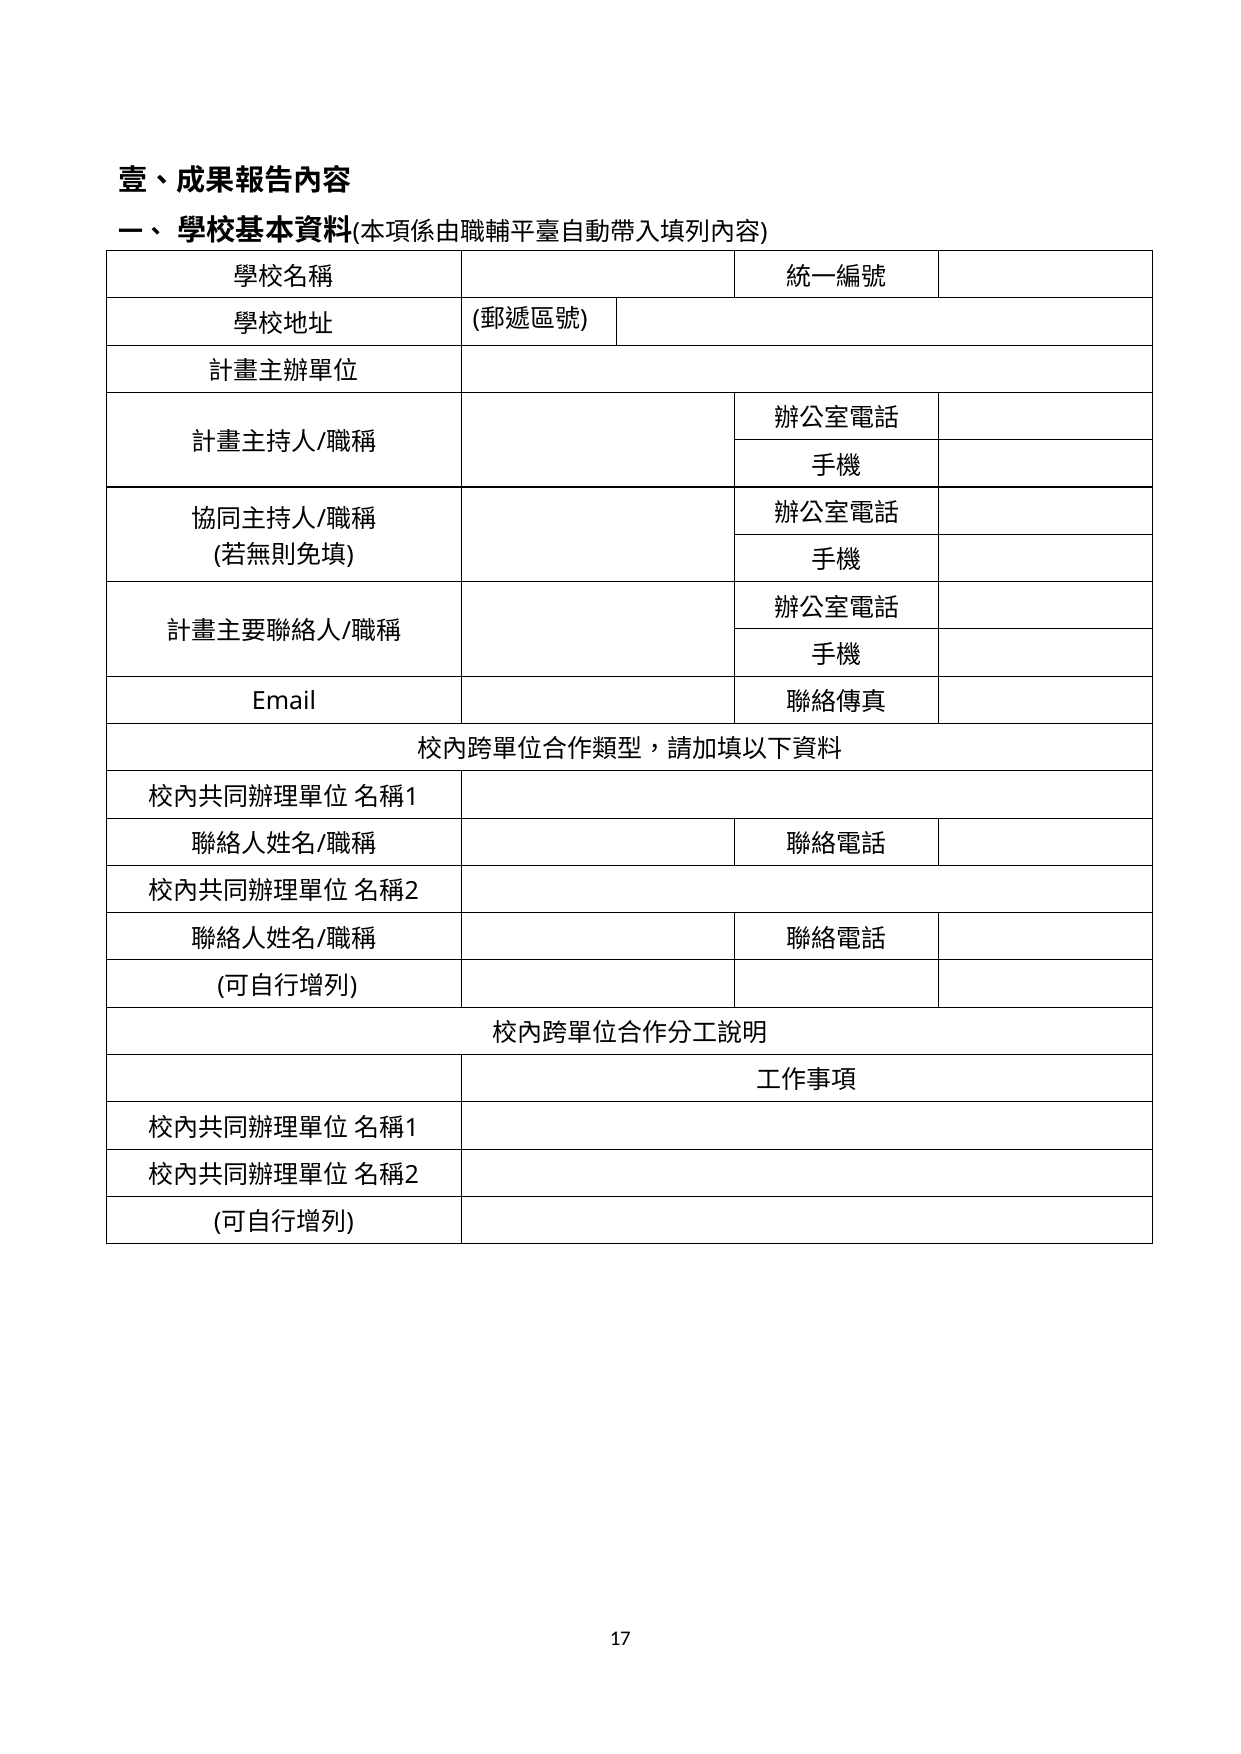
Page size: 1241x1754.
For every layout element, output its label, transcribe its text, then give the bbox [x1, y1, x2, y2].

table_cell [939, 960, 1152, 1007]
table_header [939, 251, 1152, 297]
table_cell 校內跨單位合作類型，請加填以下資料 [107, 724, 1152, 770]
table_cell [939, 913, 1152, 959]
table_cell 聯絡傳真 [735, 677, 938, 723]
table_cell [462, 393, 734, 486]
table_cell 聯絡人姓名/職稱 [107, 913, 461, 959]
table_cell (可自行增列) [107, 960, 461, 1007]
table_cell [462, 1197, 1152, 1243]
table_cell [462, 346, 1152, 392]
table_cell 手機 [735, 629, 938, 676]
table_cell 計畫主辦單位 [107, 346, 461, 392]
table_cell [939, 819, 1152, 865]
table_cell [939, 440, 1152, 486]
table_header [462, 251, 734, 297]
table_header 學校名稱 [107, 251, 461, 297]
table_cell 校內共同辦理單位 名稱1 [107, 1102, 461, 1148]
table_cell 校內共同辦理單位 名稱2 [107, 1150, 461, 1196]
table_cell (郵遞區號) [462, 298, 616, 344]
table_cell [462, 771, 1152, 817]
table_cell [462, 677, 734, 723]
table_cell 學校地址 [107, 298, 461, 344]
table_cell [462, 866, 1152, 912]
table_cell 校內共同辦理單位 名稱2 [107, 866, 461, 912]
table_cell [462, 819, 734, 865]
table_cell 手機 [735, 440, 938, 486]
table_cell [939, 535, 1152, 581]
table_cell 校內共同辦理單位 名稱1 [107, 771, 461, 817]
table_cell [617, 298, 1152, 344]
table_cell [939, 393, 1152, 439]
table_cell 聯絡電話 [735, 819, 938, 865]
table_cell [939, 488, 1152, 534]
table_header 統一編號 [735, 251, 938, 297]
table_cell 聯絡電話 [735, 913, 938, 959]
table_cell [462, 488, 734, 581]
table_cell Email [107, 677, 461, 723]
list 學校基本資料(本項係由職輔平臺自動帶入填列內容) [118, 200, 1122, 250]
table_cell [939, 582, 1152, 628]
table_cell [462, 960, 734, 1007]
table_cell 手機 [735, 535, 938, 581]
table_cell 校內跨單位合作分工說明 [107, 1008, 1152, 1054]
table_cell 聯絡人姓名/職稱 [107, 819, 461, 865]
table_cell [462, 913, 734, 959]
table_cell 辦公室電話 [735, 582, 938, 628]
table_cell 工作事項 [462, 1055, 1152, 1101]
table_cell [462, 582, 734, 676]
table_cell [939, 629, 1152, 676]
table_cell (可自行增列) [107, 1197, 461, 1243]
table_cell 辦公室電話 [735, 488, 938, 534]
table_cell 協同主持人/職稱 (若無則免填) [107, 488, 461, 581]
table_cell 計畫主持人/職稱 [107, 393, 461, 486]
table_cell [735, 960, 938, 1007]
table_cell [107, 1055, 461, 1101]
table_cell [462, 1150, 1152, 1196]
table_cell 計畫主要聯絡人/職稱 [107, 582, 461, 676]
table_cell [462, 1102, 1152, 1148]
table_cell [939, 677, 1152, 723]
text 壹、成果報告內容 [118, 150, 1122, 200]
table_cell 辦公室電話 [735, 393, 938, 439]
